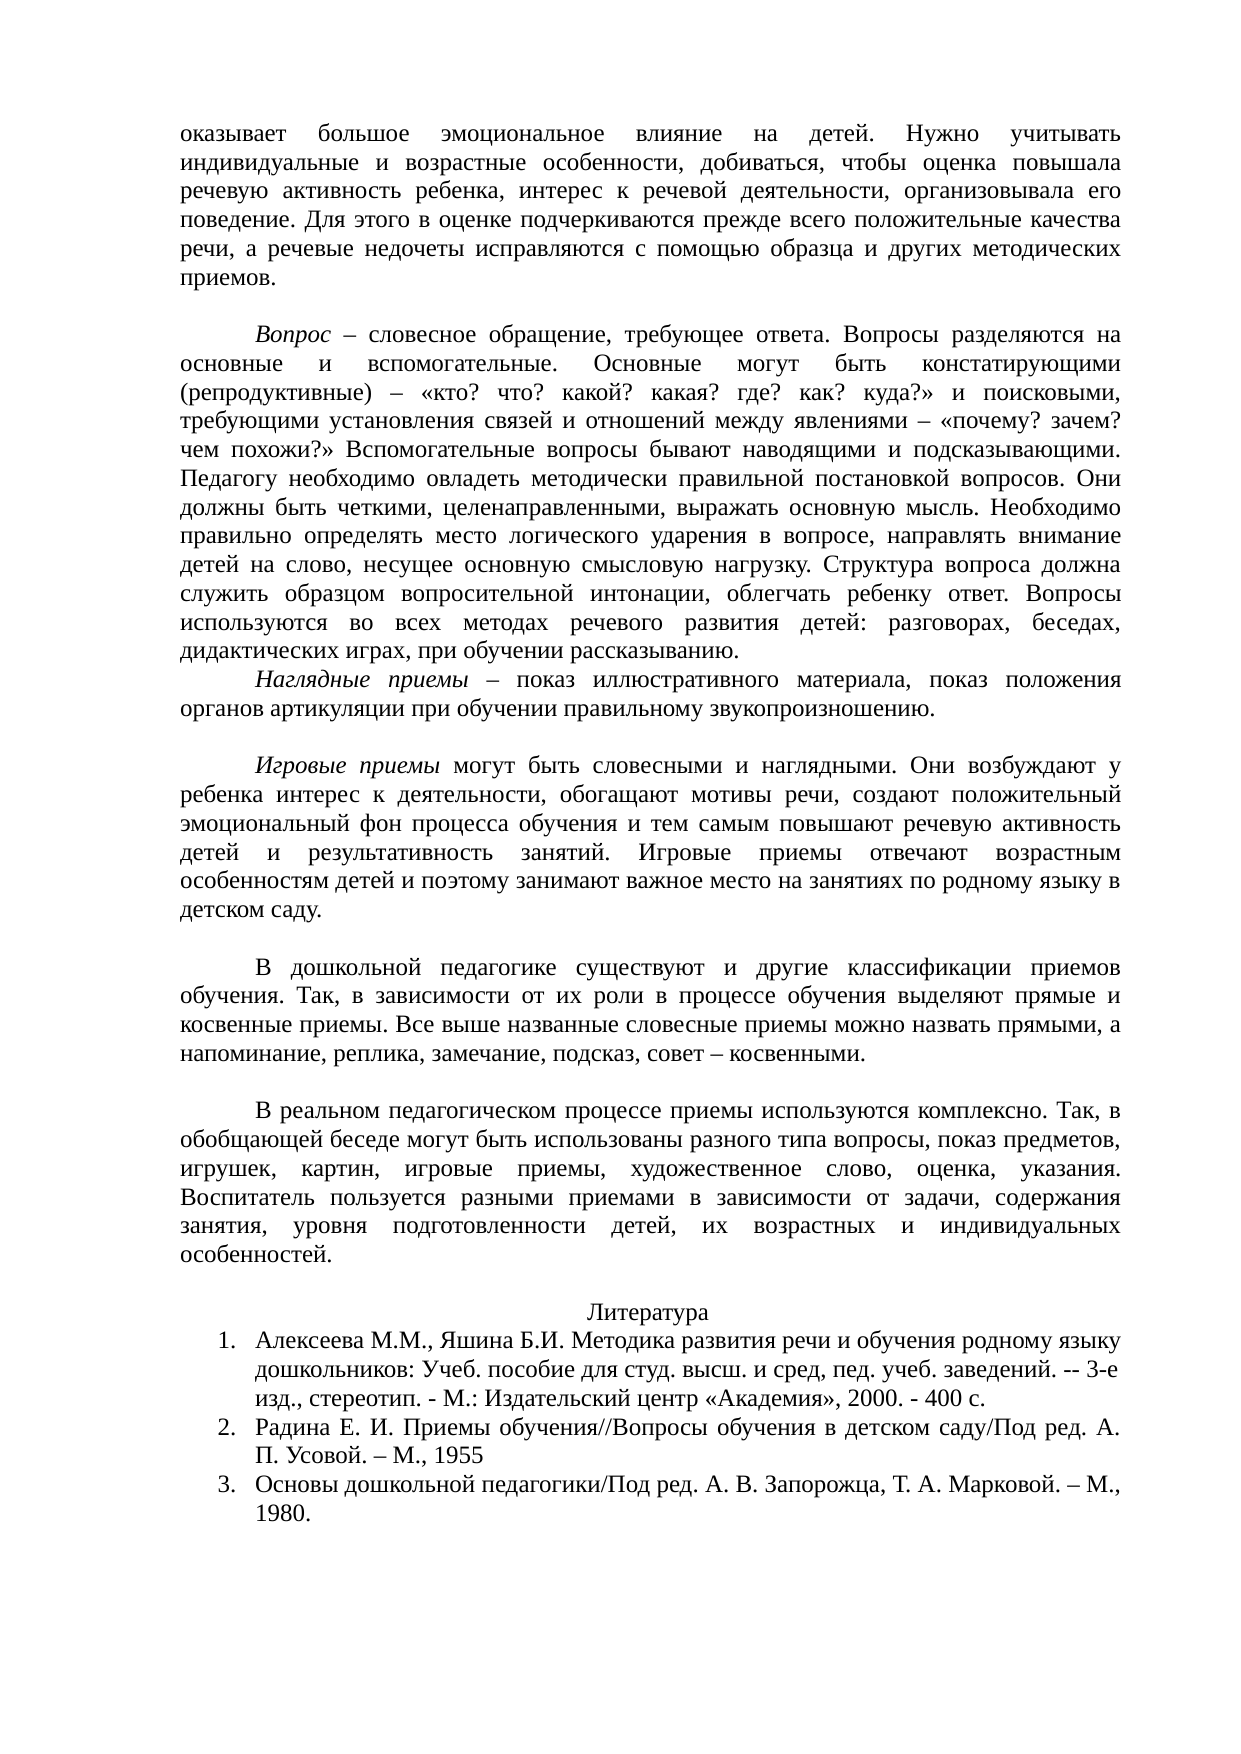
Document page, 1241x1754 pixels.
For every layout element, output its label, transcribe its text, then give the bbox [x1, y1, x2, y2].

text Литература [180, 1297, 1122, 1326]
text В дошкольной педагогике существуют и другие классификации приемов обучения. Так, в зависимости от их роли в процессе обучения выделяют прямые и косвенные приемы. Все выше названные словесные приемы можно назвать прямыми, а напоминание, реплика, замечание, подсказ, совет – косвенными. [180, 952, 1122, 1067]
text оказывает большое эмоциональное влияние на детей. Нужно учитывать индивидуальные и возрастные особенности, добиваться, чтобы оценка повышала речевую активность ребенка, интерес к речевой деятельности, организовывала его поведение. Для этого в оценке подчеркиваются прежде всего положительные качества речи, а речевые недочеты исправляются с помощью образца и других методических приемов. [180, 118, 1122, 291]
list Алексеева М.М., Яшина Б.И. Методика развития речи и обучения родному языку дошкольников: Учеб. пособие для студ. высш. и сред, пед. учеб. заведений. -- 3-е изд., стереотип. - М.: Издательский центр «Академия», 2000. - 400 с. [217, 1326, 1122, 1412]
text Игровые приемы могут быть словесными и наглядными. Они возбуждают у ребенка интерес к деятельности, обогащают мотивы речи, создают положительный эмоциональный фон процесса обучения и тем самым повышают речевую активность детей и результативность занятий. Игровые приемы отвечают возрастным особенностям детей и поэтому занимают важное место на занятиях по родному языку в детском саду. [180, 751, 1122, 923]
list Основы дошкольной педагогики/Под ред. А. В. Запорожца, Т. А. Марковой. – М., 1980. [217, 1469, 1122, 1527]
text В реальном педагогическом процессе приемы используются комплексно. Так, в обобщающей беседе могут быть использованы разного типа вопросы, показ предметов, игрушек, картин, игровые приемы, художественное слово, оценка, указания. Воспитатель пользуется разными приемами в зависимости от задачи, содержания занятия, уровня подготовленности детей, их возрастных и индивидуальных особенностей. [180, 1096, 1122, 1268]
text Вопрос – словесное обращение, требующее ответа. Вопросы разделяются на основные и вспомогательные. Основные могут быть констатирующими (репродуктивные) – «кто? что? какой? какая? где? как? куда?» и поисковыми, требующими установления связей и отношений между явлениями – «почему? зачем? чем похожи?» Вспомогательные вопросы бывают наводящими и подсказывающими. Педагогу необходимо овладеть методически правильной постановкой вопросов. Они должны быть четкими, целенаправленными, выражать основную мысль. Необходимо правильно определять место логического ударения в вопросе, направлять внимание детей на слово, несущее основную смысловую нагрузку. Структура вопроса должна служить образцом вопросительной интонации, облегчать ребенку ответ. Вопросы используются во всех методах речевого развития детей: разговорах, беседах, дидактических играх, при обучении рассказыванию. [180, 319, 1122, 664]
text Наглядные приемы – показ иллюстративного материала, показ положения органов артикуляции при обучении правильному звукопроизношению. [180, 664, 1122, 722]
list Радина Е. И. Приемы обучения//Вопросы обучения в детском саду/Под ред. А. П. Усовой. – М., 1955 [217, 1412, 1122, 1469]
